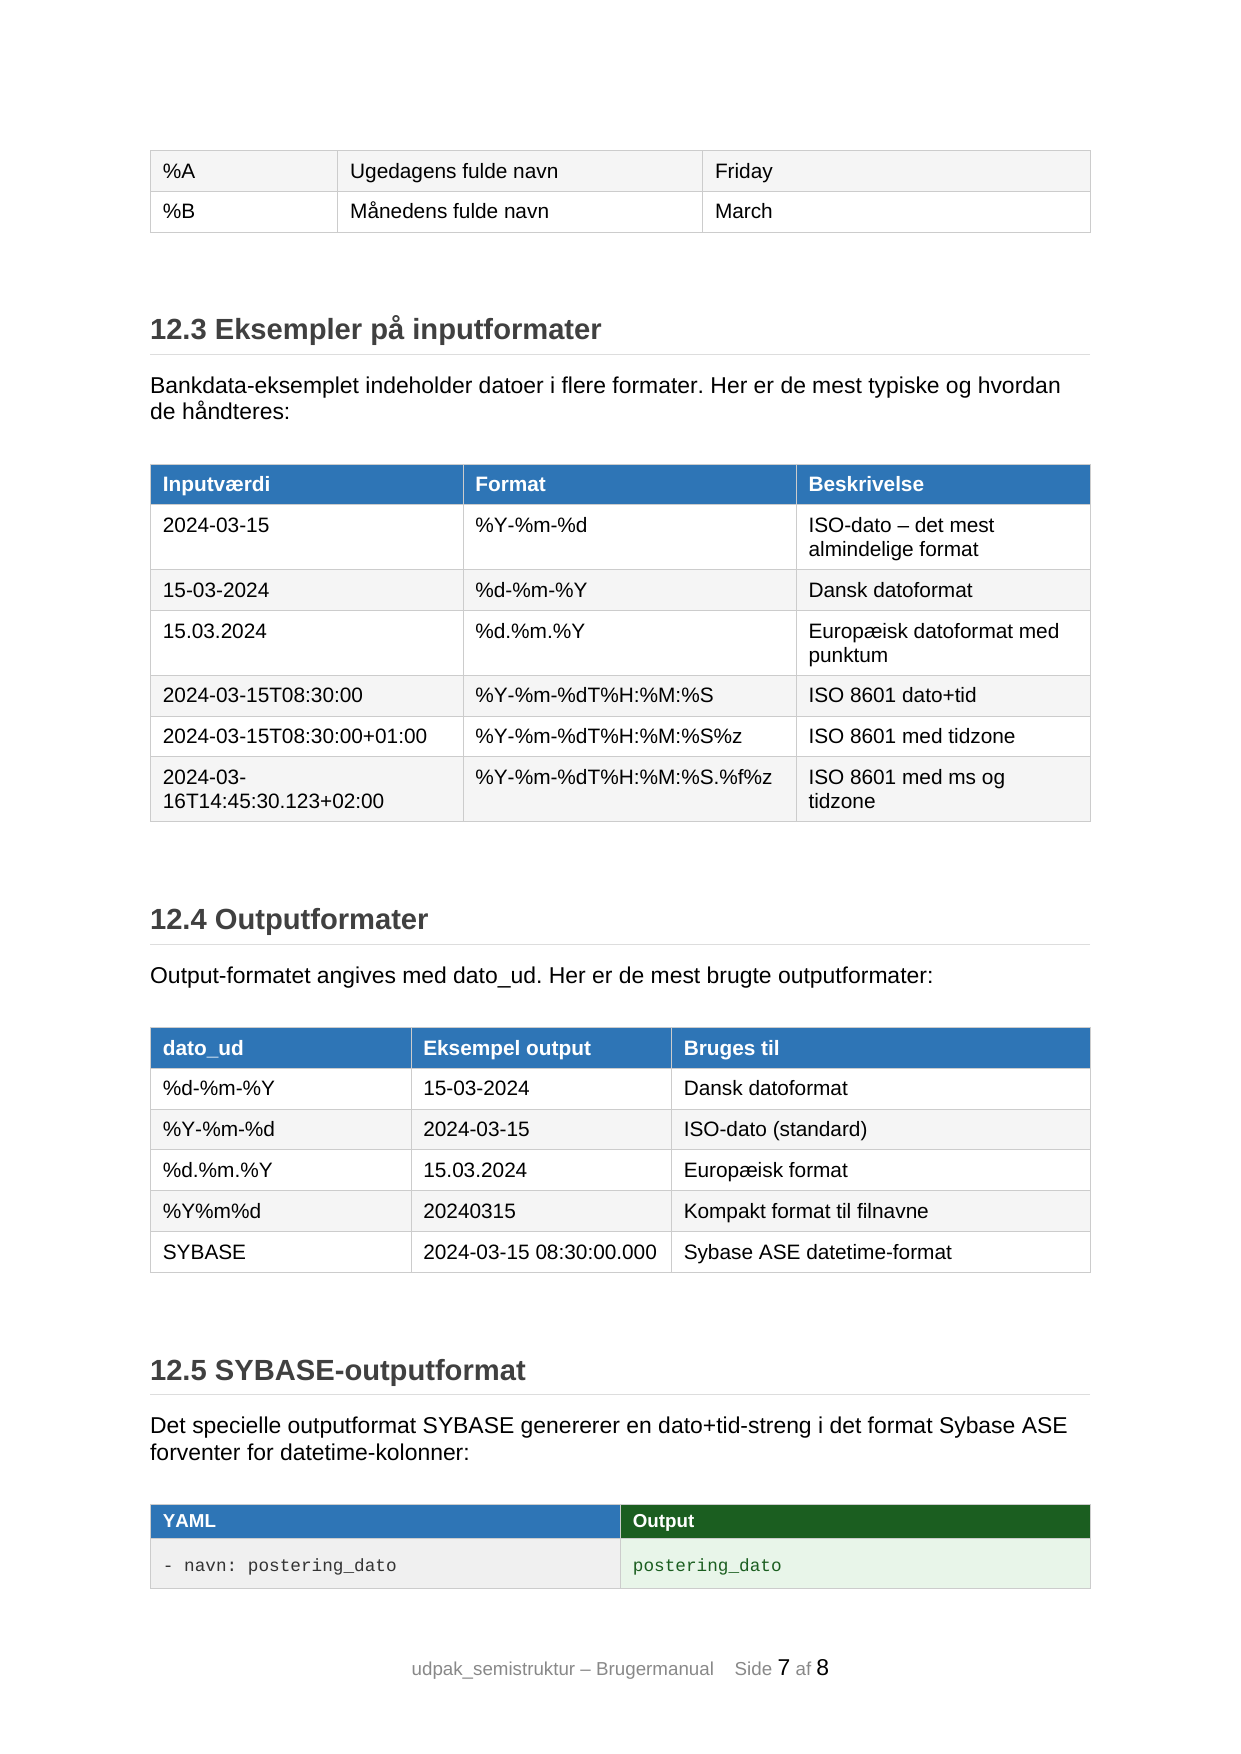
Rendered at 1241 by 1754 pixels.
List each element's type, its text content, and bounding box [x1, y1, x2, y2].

table_header Output [621, 1505, 1090, 1538]
table_cell %d.%m.%Y [464, 611, 796, 675]
table_cell 2024-03-15T08:30:00 [151, 676, 463, 716]
table_cell Månedens fulde navn [338, 192, 702, 232]
table_header Inputværdi [151, 465, 463, 504]
text Det specielle outputformat SYBASE genererer en dato+tid-streng i det format Sybase ASE forventer for datetime-kolonner: [150, 1412, 1090, 1465]
table_cell 15.03.2024 [151, 611, 463, 675]
table_cell %Y-%m-%dT%H:%M:%S.%f%z [464, 757, 796, 821]
table_cell %Y%m%d [151, 1191, 411, 1231]
table_cell %d-%m-%Y [464, 570, 796, 610]
table_header dato_ud [151, 1028, 411, 1068]
table_cell %Y-%m-%d [151, 1110, 411, 1149]
table_cell - navn: postering_dato [151, 1539, 620, 1588]
table_cell ISO 8601 med tidzone [797, 717, 1090, 756]
subtitle 12.5 SYBASE-outputformat [150, 1352, 1090, 1394]
table_cell 20240315 [412, 1191, 671, 1231]
table_header Format [464, 465, 796, 504]
table_cell ISO 8601 dato+tid [797, 676, 1090, 716]
table_cell 2024-03-15 [151, 505, 463, 569]
table_cell %Y-%m-%dT%H:%M:%S [464, 676, 796, 716]
table_cell 15-03-2024 [151, 570, 463, 610]
table_header Eksempel output [412, 1028, 671, 1068]
table_cell %B [151, 192, 337, 232]
table_cell Dansk datoformat [797, 570, 1090, 610]
subtitle 12.3 Eksempler på inputformater [150, 312, 1090, 354]
table_cell 2024-03-15 [412, 1110, 671, 1149]
table_header Bruges til [672, 1028, 1090, 1068]
table_cell Sybase ASE datetime-format [672, 1232, 1090, 1272]
table_cell 2024-03-15T08:30:00+01:00 [151, 717, 463, 756]
table_cell %A [151, 151, 337, 191]
text Output-formatet angives med dato_ud. Her er de mest brugte outputformater: [150, 962, 1090, 988]
text Bankdata-eksemplet indeholder datoer i flere formater. Her er de mest typiske og hvordan de håndteres: [150, 372, 1090, 425]
table_cell 15.03.2024 [412, 1150, 671, 1190]
table_header YAML [151, 1505, 620, 1538]
table_cell %Y-%m-%d [464, 505, 796, 569]
table_header Beskrivelse [797, 465, 1090, 504]
table_cell Europæisk format [672, 1150, 1090, 1190]
table_cell March [703, 192, 1090, 232]
table_cell ISO-dato – det mest almindelige format [797, 505, 1090, 569]
table_cell ISO 8601 med ms og tidzone [797, 757, 1090, 821]
table_cell Europæisk datoformat med punktum [797, 611, 1090, 675]
table_cell 2024-03-16T14:45:30.123+02:00 [151, 757, 463, 821]
table_cell Dansk datoformat [672, 1069, 1090, 1108]
table_cell 2024-03-15 08:30:00.000 [412, 1232, 671, 1272]
table_cell %d-%m-%Y [151, 1069, 411, 1108]
table_cell Kompakt format til filnavne [672, 1191, 1090, 1231]
table_cell 15-03-2024 [412, 1069, 671, 1108]
table_cell Friday [703, 151, 1090, 191]
table_cell postering_dato [621, 1539, 1090, 1588]
table_cell SYBASE [151, 1232, 411, 1272]
table_cell Ugedagens fulde navn [338, 151, 702, 191]
table_cell %d.%m.%Y [151, 1150, 411, 1190]
subtitle 12.4 Outputformater [150, 902, 1090, 944]
table_cell ISO-dato (standard) [672, 1110, 1090, 1149]
table_cell %Y-%m-%dT%H:%M:%S%z [464, 717, 796, 756]
